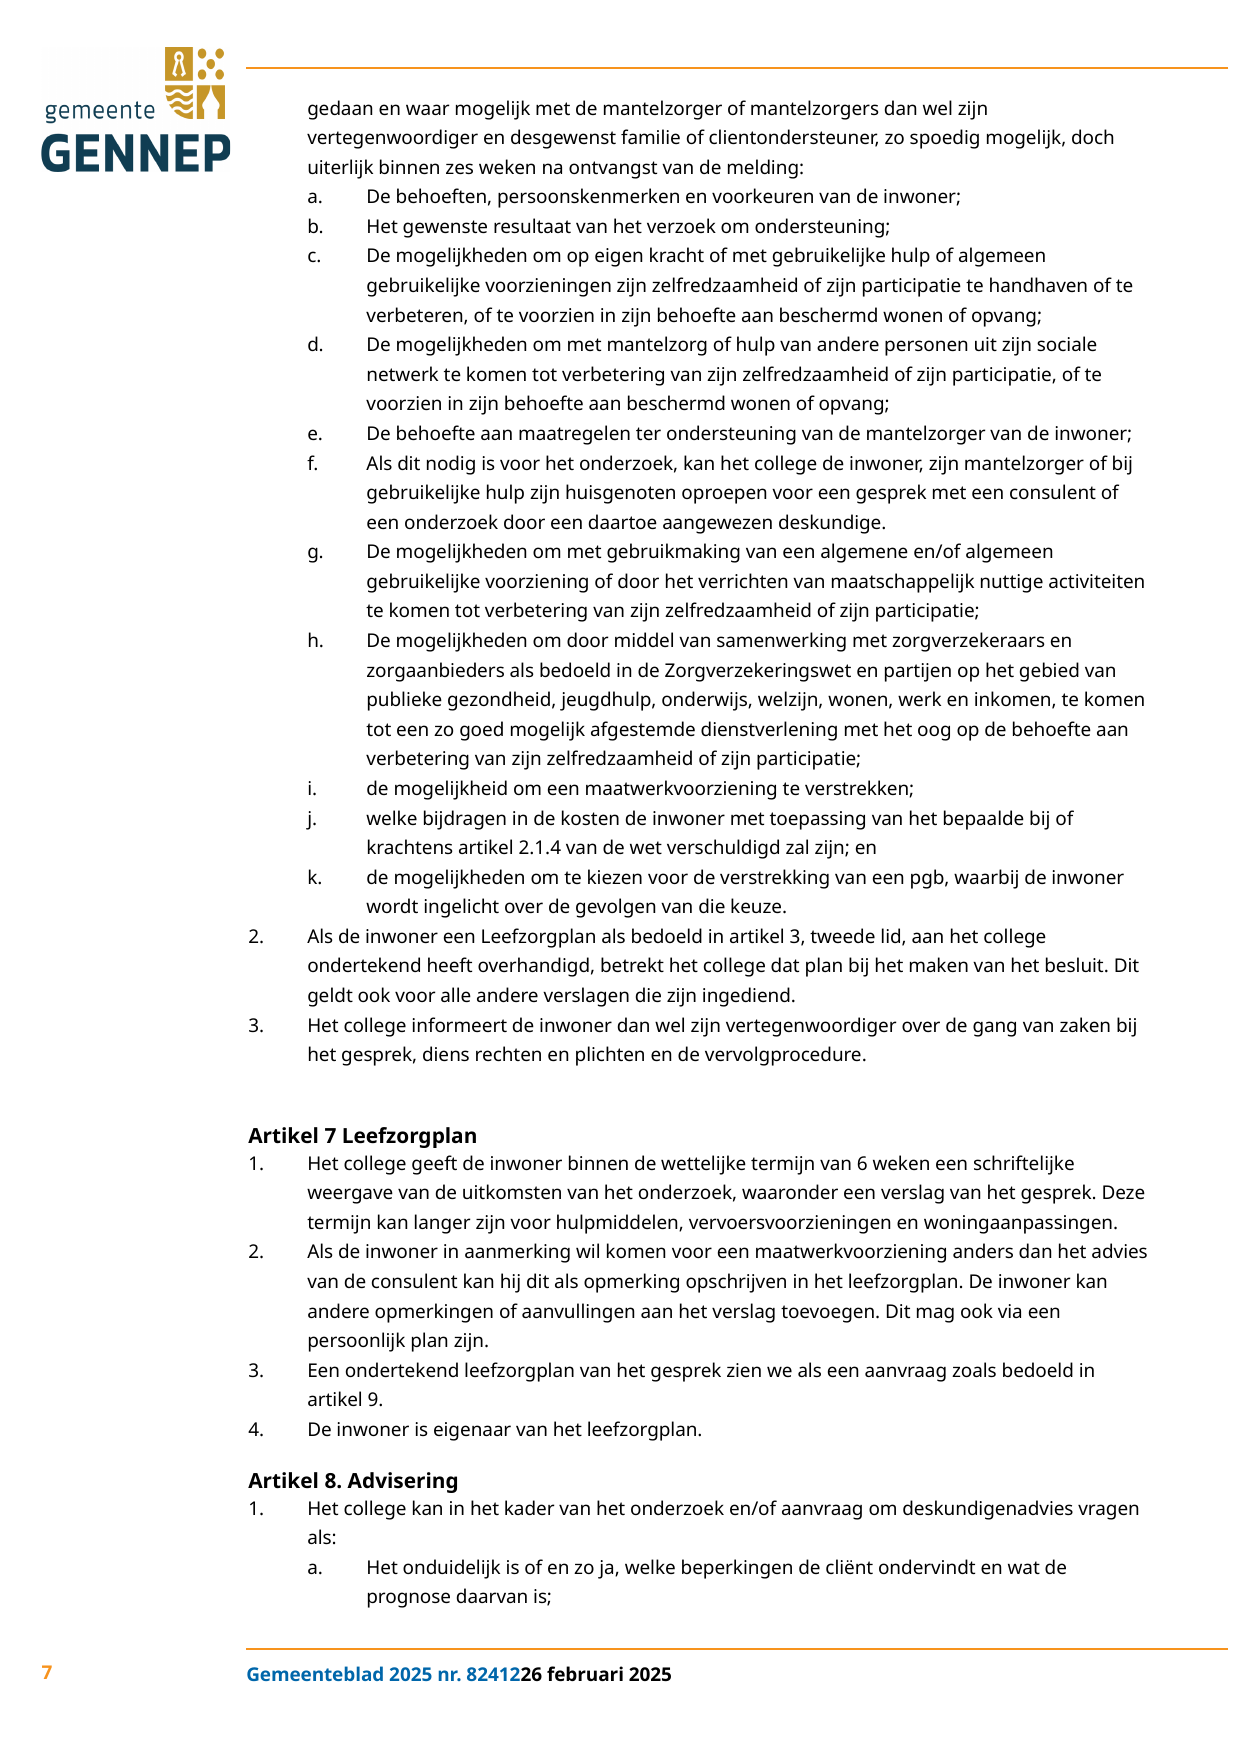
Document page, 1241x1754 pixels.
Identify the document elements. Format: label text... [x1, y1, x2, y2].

picture [41, 47, 231, 172]
list Als de inwoner een Leefzorgplan als bedoeld in artikel 3, tweede lid, aan het college ondertekend heeft overhandigd, betrekt het college dat plan bij het maken van het besluit. Dit geldt ook voor alle andere verslagen die zijn ingediend. [248, 923, 1152, 1008]
list Het college informeert de inwoner dan wel zijn vertegenwoordiger over de gang van zaken bij het gesprek, diens rechten en plichten en de vervolgprocedure. [248, 1012, 1152, 1067]
list welke bijdragen in de kosten de inwoner met toepassing van het bepaalde bij of krachtens artikel 2.1.4 van de wet verschuldigd zal zijn; en [307, 805, 1152, 860]
list Als dit nodig is voor het onderzoek, kan het college de inwoner, zijn mantelzorger of bij gebruikelijke hulp zijn huisgenoten oproepen voor een gesprek met een consulent of een onderzoek door een daartoe aangewezen deskundige. [307, 450, 1152, 535]
list gedaan en waar mogelijk met de mantelzorger of mantelzorgers dan wel zijn vertegenwoordiger en desgewenst familie of clientondersteuner, zo spoedig mogelijk, doch uiterlijk binnen zes weken na ontvangst van de melding: [248, 95, 1152, 180]
list De behoeften, persoonskenmerken en voorkeuren van de inwoner; [307, 183, 1152, 209]
list Als de inwoner in aanmerking wil komen voor een maatwerkvoorziening anders dan het advies van de consulent kan hij dit als opmerking opschrijven in het leefzorgplan. De inwoner kan andere opmerkingen of aanvullingen aan het verslag toevoegen. Dit mag ook via een persoonlijk plan zijn. [248, 1239, 1152, 1353]
list De mogelijkheden om met mantelzorg of hulp van andere personen uit zijn sociale netwerk te komen tot verbetering van zijn zelfredzaamheid of zijn participatie, of te voorzien in zijn behoefte aan beschermd wonen of opvang; [307, 331, 1152, 416]
list Het gewenste resultaat van het verzoek om ondersteuning; [307, 213, 1152, 239]
list Het onduidelijk is of en zo ja, welke beperkingen de cliënt ondervindt en wat de prognose daarvan is; [307, 1554, 1152, 1609]
list De mogelijkheden om op eigen kracht of met gebruikelijke hulp of algemeen gebruikelijke voorzieningen zijn zelfredzaamheid of zijn participatie te handhaven of te verbeteren, of te voorzien in zijn behoefte aan beschermd wonen of opvang; [307, 243, 1152, 328]
list Een ondertekend leefzorgplan van het gesprek zien we als een aanvraag zoals bedoeld in artikel 9. [248, 1357, 1152, 1412]
list De behoefte aan maatregelen ter ondersteuning van de mantelzorger van de inwoner; [307, 420, 1152, 446]
list De mogelijkheden om met gebruikmaking van een algemene en/of algemeen gebruikelijke voorziening of door het verrichten van maatschappelijk nuttige activiteiten te komen tot verbetering van zijn zelfredzaamheid of zijn participatie; [307, 538, 1152, 623]
list de mogelijkheden om te kiezen voor de verstrekking van een pgb, waarbij de inwoner wordt ingelicht over de gevolgen van die keuze. [307, 864, 1152, 919]
text Artikel 7 Leefzorgplan [248, 1121, 1152, 1150]
list Het college geeft de inwoner binnen de wettelijke termijn van 6 weken een schriftelijke weergave van de uitkomsten van het onderzoek, waaronder een verslag van het gesprek. Deze termijn kan langer zijn voor hulpmiddelen, vervoersvoorzieningen en woningaanpassingen. [248, 1150, 1152, 1235]
list De mogelijkheden om door middel van samenwerking met zorgverzekeraars en zorgaanbieders als bedoeld in de Zorgverzekeringswet en partijen op het gebied van publieke gezondheid, jeugdhulp, onderwijs, welzijn, wonen, werk en inkomen, te komen tot een zo goed mogelijk afgestemde dienstverlening met het oog op de behoefte aan verbetering van zijn zelfredzaamheid of zijn participatie; [307, 627, 1152, 771]
list De inwoner is eigenaar van het leefzorgplan. [248, 1416, 1152, 1442]
text Artikel 8. Advisering [248, 1467, 1152, 1495]
list Het college kan in het kader van het onderzoek en/of aanvraag om deskundigenadvies vragen als: [248, 1495, 1152, 1550]
list de mogelijkheid om een maatwerkvoorziening te verstrekken; [307, 775, 1152, 801]
